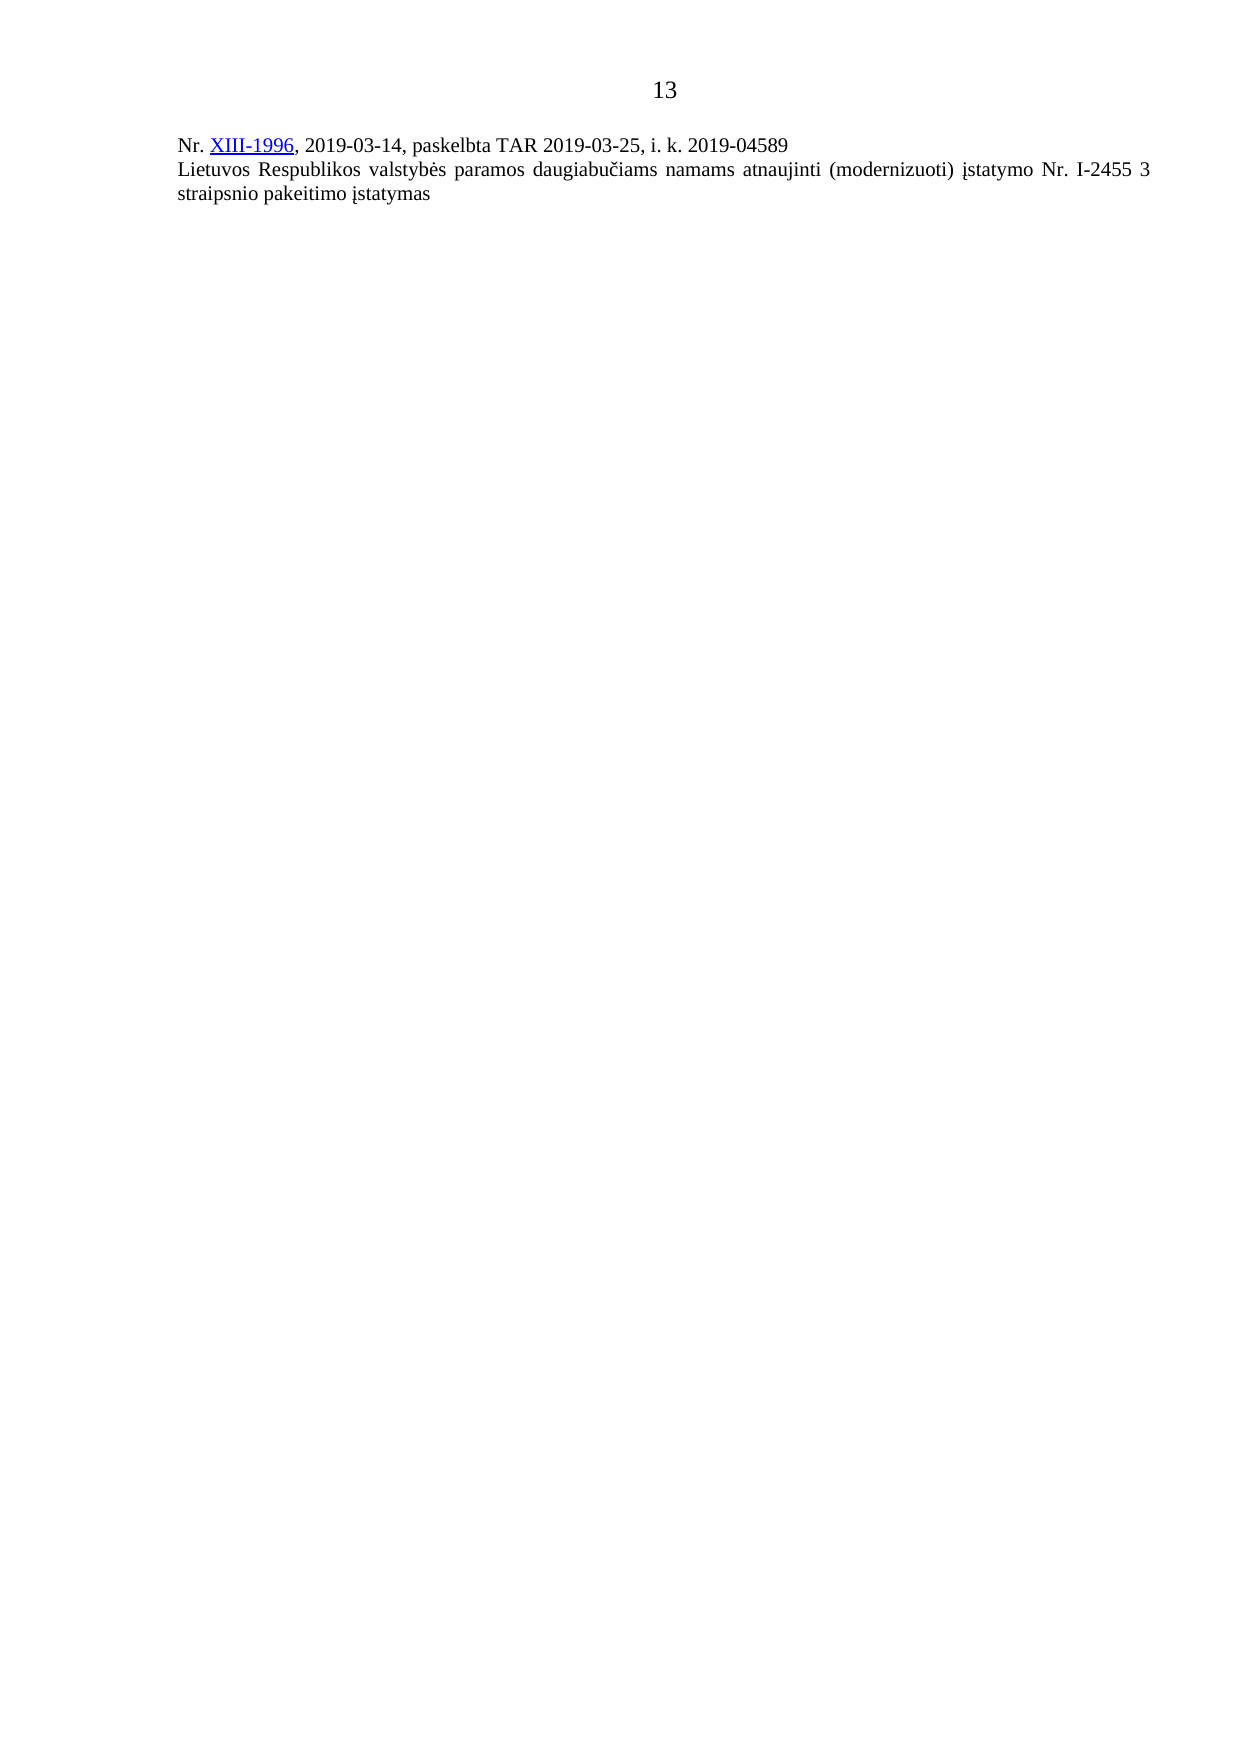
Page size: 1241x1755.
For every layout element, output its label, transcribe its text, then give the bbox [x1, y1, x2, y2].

text Nr. XIII-1996, 2019-03-14, paskelbta TAR 2019-03-25, i. k. 2019-04589 [177, 132, 1152, 157]
text Lietuvos Respublikos valstybės paramos daugiabučiams namams atnaujinti (modernizuoti) įstatymo Nr. I-2455 3 straipsnio pakeitimo įstatymas [177, 157, 1152, 205]
